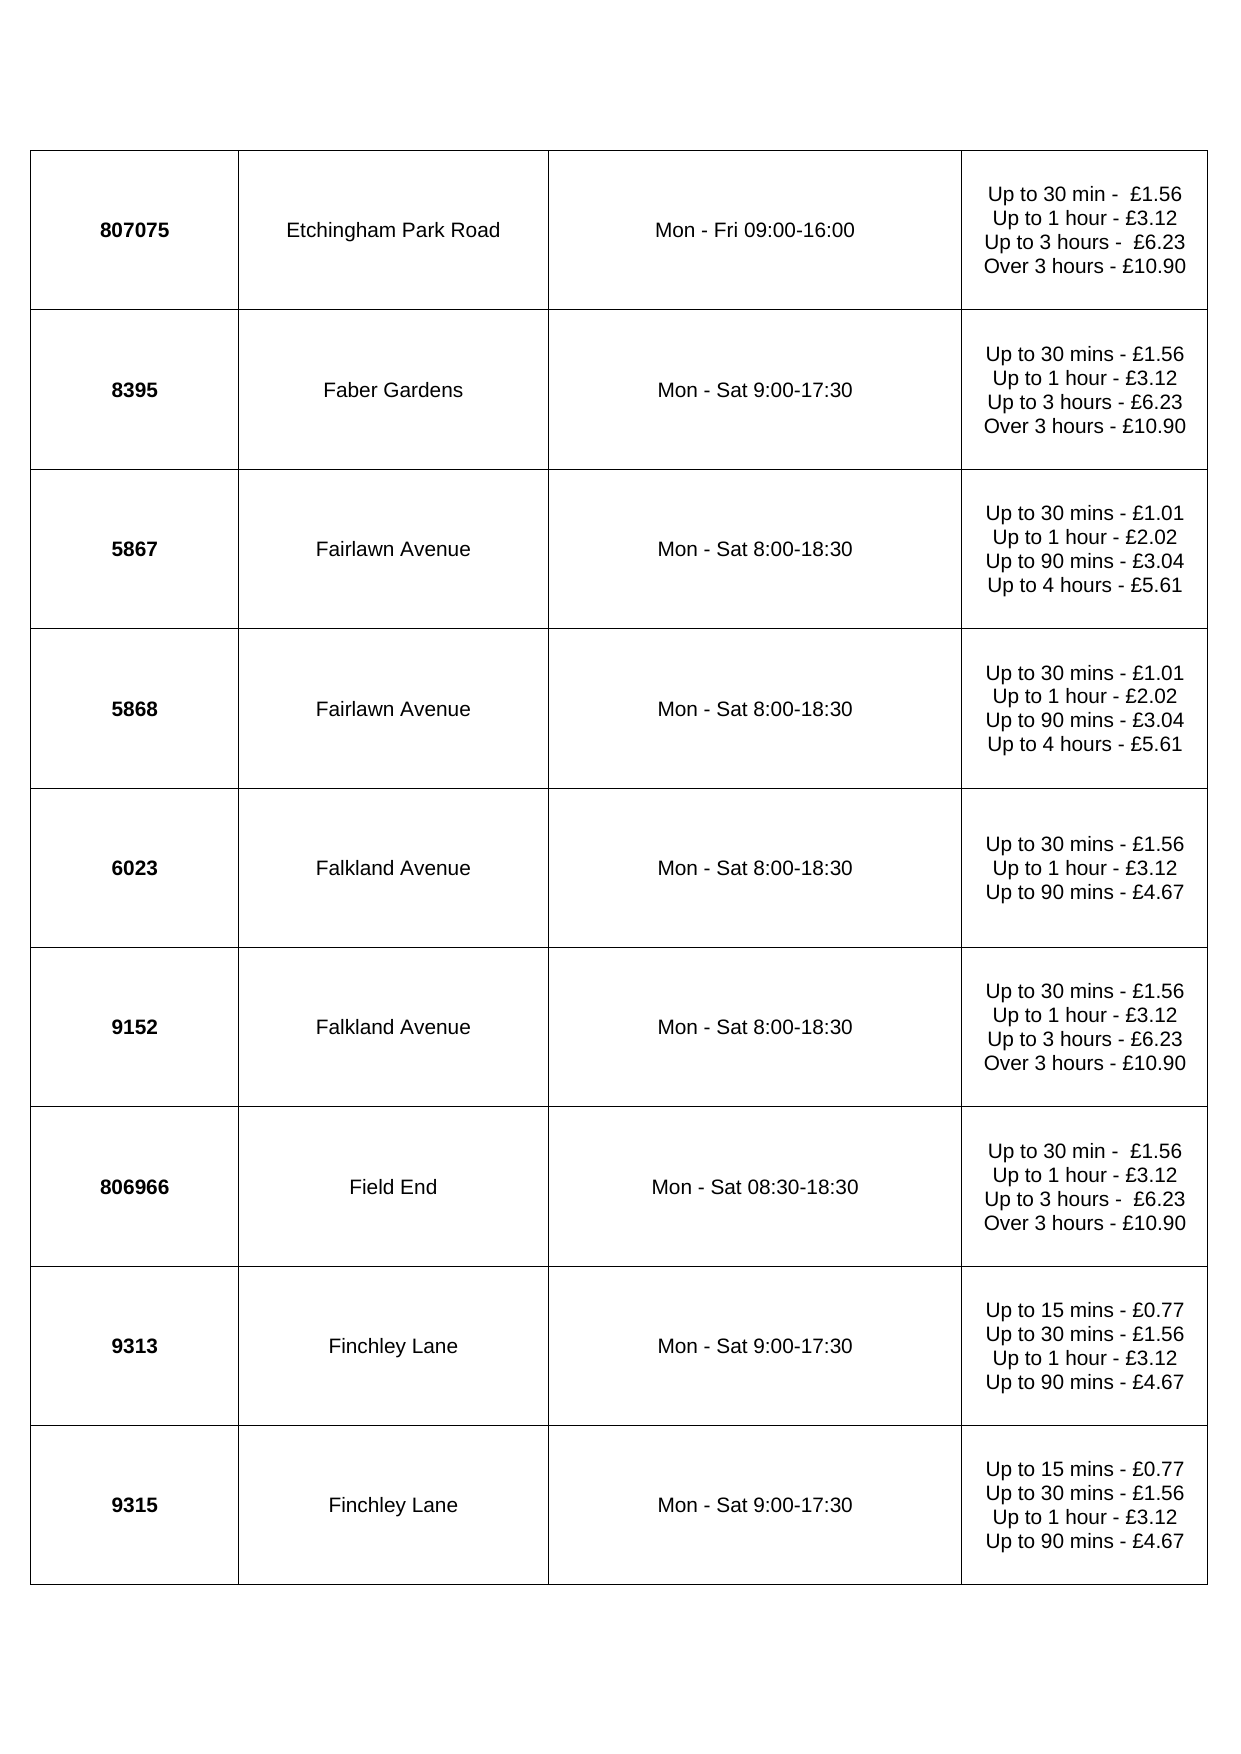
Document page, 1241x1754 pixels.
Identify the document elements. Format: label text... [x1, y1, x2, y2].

table_cell Up to 15 mins - £0.77 Up to 30 mins - £1.56 Up to 1 hour - £3.12 Up to 90 mins - £4.67 [962, 1426, 1207, 1584]
table_cell Finchley Lane [239, 1426, 548, 1584]
table_cell Mon - Sat 8:00-18:30 [549, 629, 961, 787]
table_cell Up to 30 mins - £1.56 Up to 1 hour - £3.12 Up to 3 hours - £6.23 Over 3 hours - £10.90 [962, 310, 1207, 469]
table_cell Up to 30 mins - £1.01 Up to 1 hour - £2.02 Up to 90 mins - £3.04 Up to 4 hours - £5.61 [962, 629, 1207, 787]
table_cell 6023 [31, 789, 238, 947]
table_cell 9152 [31, 948, 238, 1106]
table_cell Up to 30 mins - £1.56 Up to 1 hour - £3.12 Up to 3 hours - £6.23 Over 3 hours - £10.90 [962, 948, 1207, 1106]
table_cell Mon - Sat 9:00-17:30 [549, 1267, 961, 1425]
table_cell Finchley Lane [239, 1267, 548, 1425]
table_cell Fairlawn Avenue [239, 470, 548, 628]
table_cell 807075 [31, 151, 238, 309]
table_cell 5867 [31, 470, 238, 628]
table_cell Etchingham Park Road [239, 151, 548, 309]
table_cell 5868 [31, 629, 238, 787]
table_cell 806966 [31, 1107, 238, 1266]
table_cell Falkland Avenue [239, 948, 548, 1106]
table_cell Up to 30 min - £1.56 Up to 1 hour - £3.12 Up to 3 hours - £6.23 Over 3 hours - £10.90 [962, 1107, 1207, 1266]
table_cell Mon - Sat 08:30-18:30 [549, 1107, 961, 1266]
table_cell Mon - Sat 9:00-17:30 [549, 310, 961, 469]
table_cell Mon - Fri 09:00-16:00 [549, 151, 961, 309]
table_cell Mon - Sat 8:00-18:30 [549, 470, 961, 628]
table_cell 9313 [31, 1267, 238, 1425]
table_cell Field End [239, 1107, 548, 1266]
table_cell Up to 30 min - £1.56 Up to 1 hour - £3.12 Up to 3 hours - £6.23 Over 3 hours - £10.90 [962, 151, 1207, 309]
table_cell Up to 30 mins - £1.01 Up to 1 hour - £2.02 Up to 90 mins - £3.04 Up to 4 hours - £5.61 [962, 470, 1207, 628]
table_cell Falkland Avenue [239, 789, 548, 947]
table_cell 8395 [31, 310, 238, 469]
table_cell Mon - Sat 9:00-17:30 [549, 1426, 961, 1584]
table_cell Mon - Sat 8:00-18:30 [549, 948, 961, 1106]
table_cell 9315 [31, 1426, 238, 1584]
table_cell Fairlawn Avenue [239, 629, 548, 787]
table_cell Up to 30 mins - £1.56 Up to 1 hour - £3.12 Up to 90 mins - £4.67 [962, 789, 1207, 947]
table_cell Up to 15 mins - £0.77 Up to 30 mins - £1.56 Up to 1 hour - £3.12 Up to 90 mins - £4.67 [962, 1267, 1207, 1425]
table_cell Mon - Sat 8:00-18:30 [549, 789, 961, 947]
table_cell Faber Gardens [239, 310, 548, 469]
